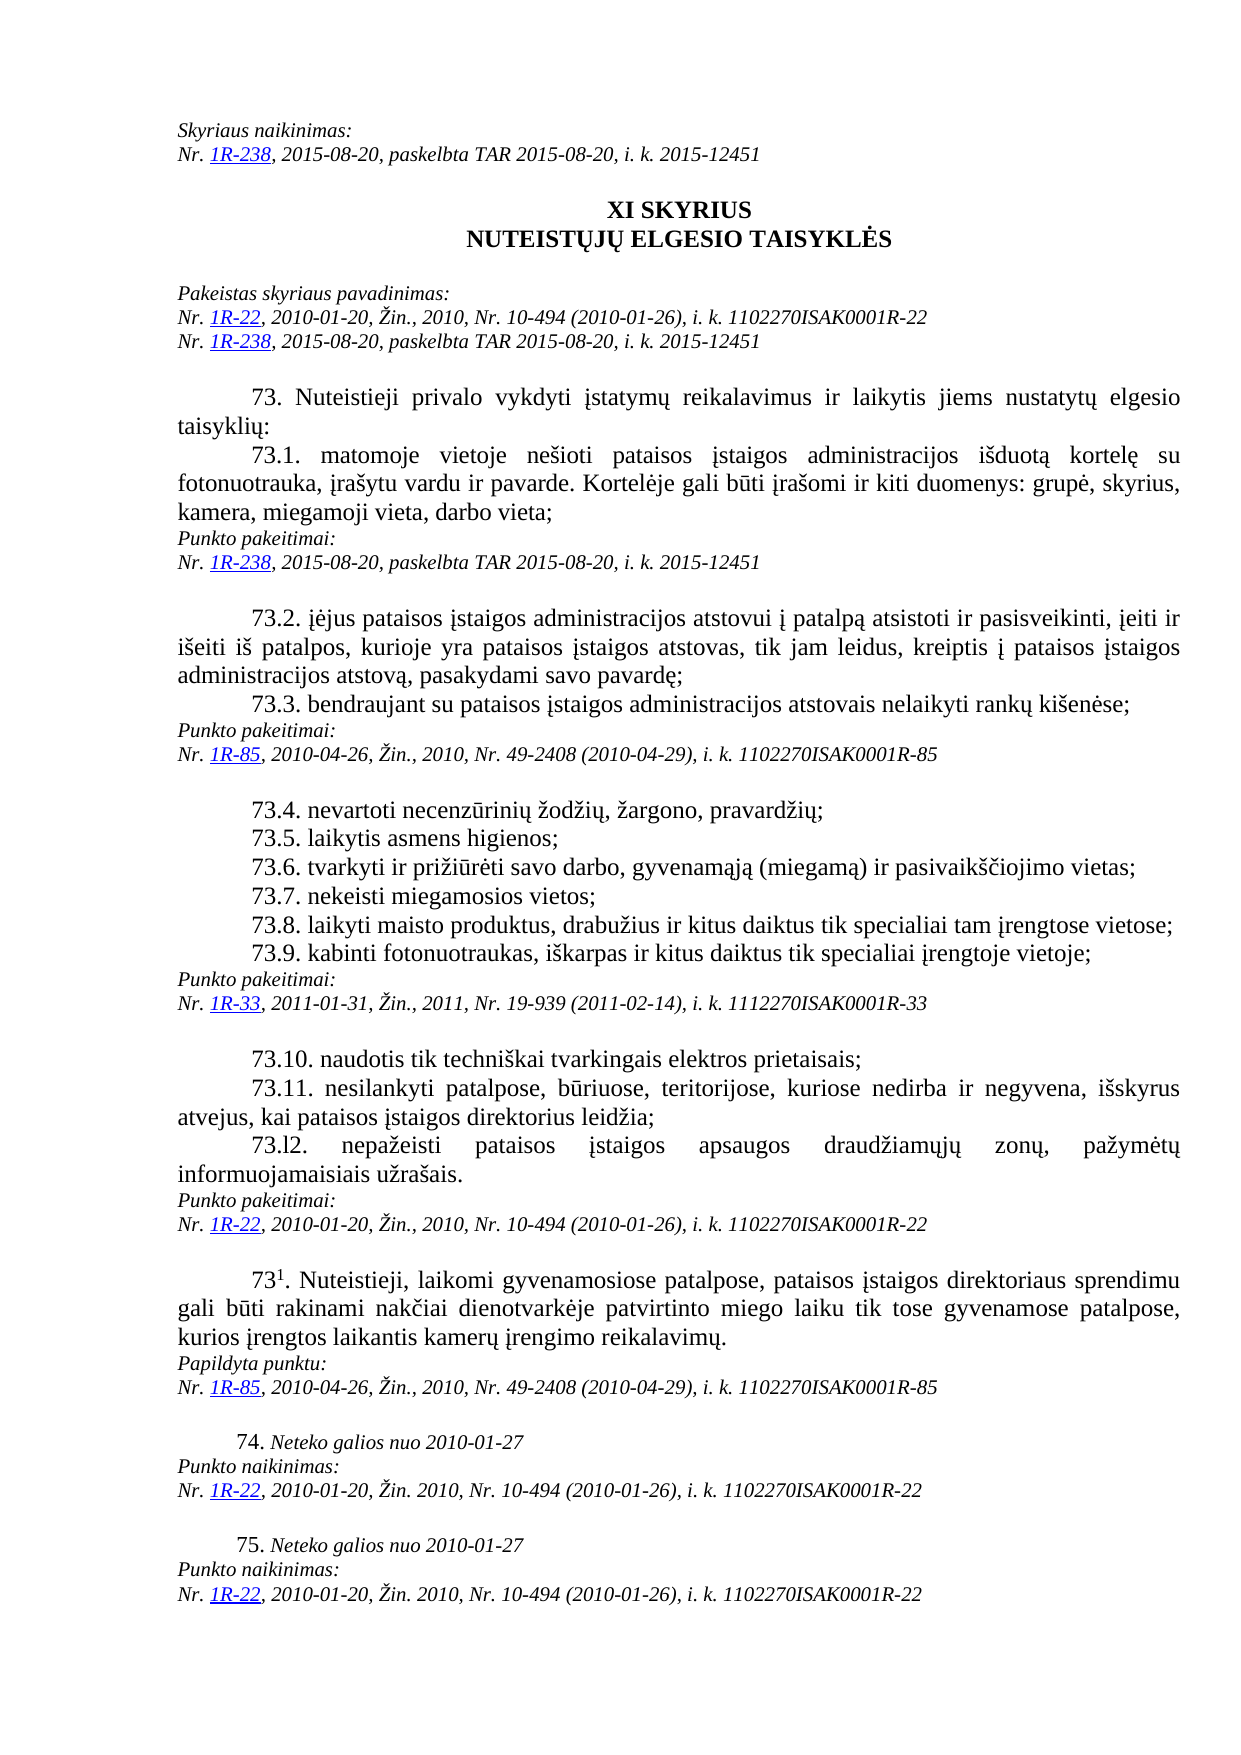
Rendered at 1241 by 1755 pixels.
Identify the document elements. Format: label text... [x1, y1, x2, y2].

text 73.2. įėjus pataisos įstaigos administracijos atstovui į patalpą atsistoti ir pasisveikinti, įeiti ir išeiti iš patalpos, kurioje yra pataisos įstaigos atstovas, tik jam leidus, kreiptis į pataisos įstaigos administracijos atstovą, pasakydami savo pavardę; [177, 603, 1181, 689]
text Nr. 1R-238, 2015-08-20, paskelbta TAR 2015-08-20, i. k. 2015-12451 [177, 142, 1181, 166]
text Nr. 1R-22, 2010-01-20, Žin. 2010, Nr. 10-494 (2010-01-26), i. k. 1102270ISAK0001R-22 [177, 1478, 1181, 1502]
text 731. Nuteistieji, laikomi gyvenamosiose patalpose, pataisos įstaigos direktoriaus sprendimu gali būti rakinami nakčiai dienotvarkėje patvirtinto miego laiku tik tose gyvenamose patalpose, kurios įrengtos laikantis kamerų įrengimo reikalavimų. [177, 1265, 1181, 1351]
text 73.l2. nepažeisti pataisos įstaigos apsaugos draudžiamųjų zonų, pažymėtų informuojamaisiais užrašais. [177, 1130, 1181, 1188]
text 75. Neteko galios nuo 2010-01-27 [177, 1531, 1181, 1557]
text Punkto pakeitimai: [177, 967, 1181, 991]
text Punkto pakeitimai: [177, 526, 1181, 550]
text Nr. 1R-22, 2010-01-20, Žin., 2010, Nr. 10-494 (2010-01-26), i. k. 1102270ISAK0001R-22 [177, 305, 1181, 329]
text Punkto pakeitimai: [177, 718, 1181, 742]
text 73.10. naudotis tik techniškai tvarkingais elektros prietaisais; [177, 1044, 1181, 1073]
text Punkto naikinimas: [177, 1454, 1181, 1478]
text XI SKYRIUS [177, 195, 1181, 224]
text 73.3. bendraujant su pataisos įstaigos administracijos atstovais nelaikyti rankų kišenėse; [177, 689, 1181, 718]
text 74. Neteko galios nuo 2010-01-27 [177, 1428, 1181, 1454]
text 73.7. nekeisti miegamosios vietos; [177, 881, 1181, 910]
text 73. Nuteistieji privalo vykdyti įstatymų reikalavimus ir laikytis jiems nustatytų elgesio taisyklių: [177, 382, 1181, 440]
text 73.11. nesilankyti patalpose, būriuose, teritorijose, kuriose nedirba ir negyvena, išskyrus atvejus, kai pataisos įstaigos direktorius leidžia; [177, 1073, 1181, 1130]
text Nr. 1R-22, 2010-01-20, Žin. 2010, Nr. 10-494 (2010-01-26), i. k. 1102270ISAK0001R-22 [177, 1581, 1181, 1606]
text Nr. 1R-238, 2015-08-20, paskelbta TAR 2015-08-20, i. k. 2015-12451 [177, 329, 1181, 353]
text 73.1. matomoje vietoje nešioti pataisos įstaigos administracijos išduotą kortelę su fotonuotrauka, įrašytu vardu ir pavarde. Kortelėje gali būti įrašomi ir kiti duomenys: grupė, skyrius, kamera, miegamoji vieta, darbo vieta; [177, 440, 1181, 526]
text 73.9. kabinti fotonuotraukas, iškarpas ir kitus daiktus tik specialiai įrengtoje vietoje; [177, 938, 1181, 967]
text Nr. 1R-85, 2010-04-26, Žin., 2010, Nr. 49-2408 (2010-04-29), i. k. 1102270ISAK0001R-85 [177, 742, 1181, 766]
text Punkto naikinimas: [177, 1557, 1181, 1581]
text Nr. 1R-22, 2010-01-20, Žin., 2010, Nr. 10-494 (2010-01-26), i. k. 1102270ISAK0001R-22 [177, 1212, 1181, 1236]
text Nr. 1R-238, 2015-08-20, paskelbta TAR 2015-08-20, i. k. 2015-12451 [177, 550, 1181, 574]
text Punkto pakeitimai: [177, 1188, 1181, 1212]
text Nr. 1R-85, 2010-04-26, Žin., 2010, Nr. 49-2408 (2010-04-29), i. k. 1102270ISAK0001R-85 [177, 1375, 1181, 1399]
text 73.5. laikytis asmens higienos; [177, 823, 1181, 852]
text Nr. 1R-33, 2011-01-31, Žin., 2011, Nr. 19-939 (2011-02-14), i. k. 1112270ISAK0001R-33 [177, 991, 1181, 1015]
text 73.6. tvarkyti ir prižiūrėti savo darbo, gyvenamąją (miegamą) ir pasivaikščiojimo vietas; [177, 852, 1181, 881]
text Pakeistas skyriaus pavadinimas: [177, 281, 1181, 305]
text Papildyta punktu: [177, 1351, 1181, 1375]
text Skyriaus naikinimas: [177, 118, 1181, 142]
text 73.4. nevartoti necenzūrinių žodžių, žargono, pravardžių; [177, 795, 1181, 823]
text NUTEISTŲJŲ ELGESIO TAISYKLĖS [177, 224, 1181, 252]
text 73.8. laikyti maisto produktus, drabužius ir kitus daiktus tik specialiai tam įrengtose vietose; [177, 910, 1181, 938]
